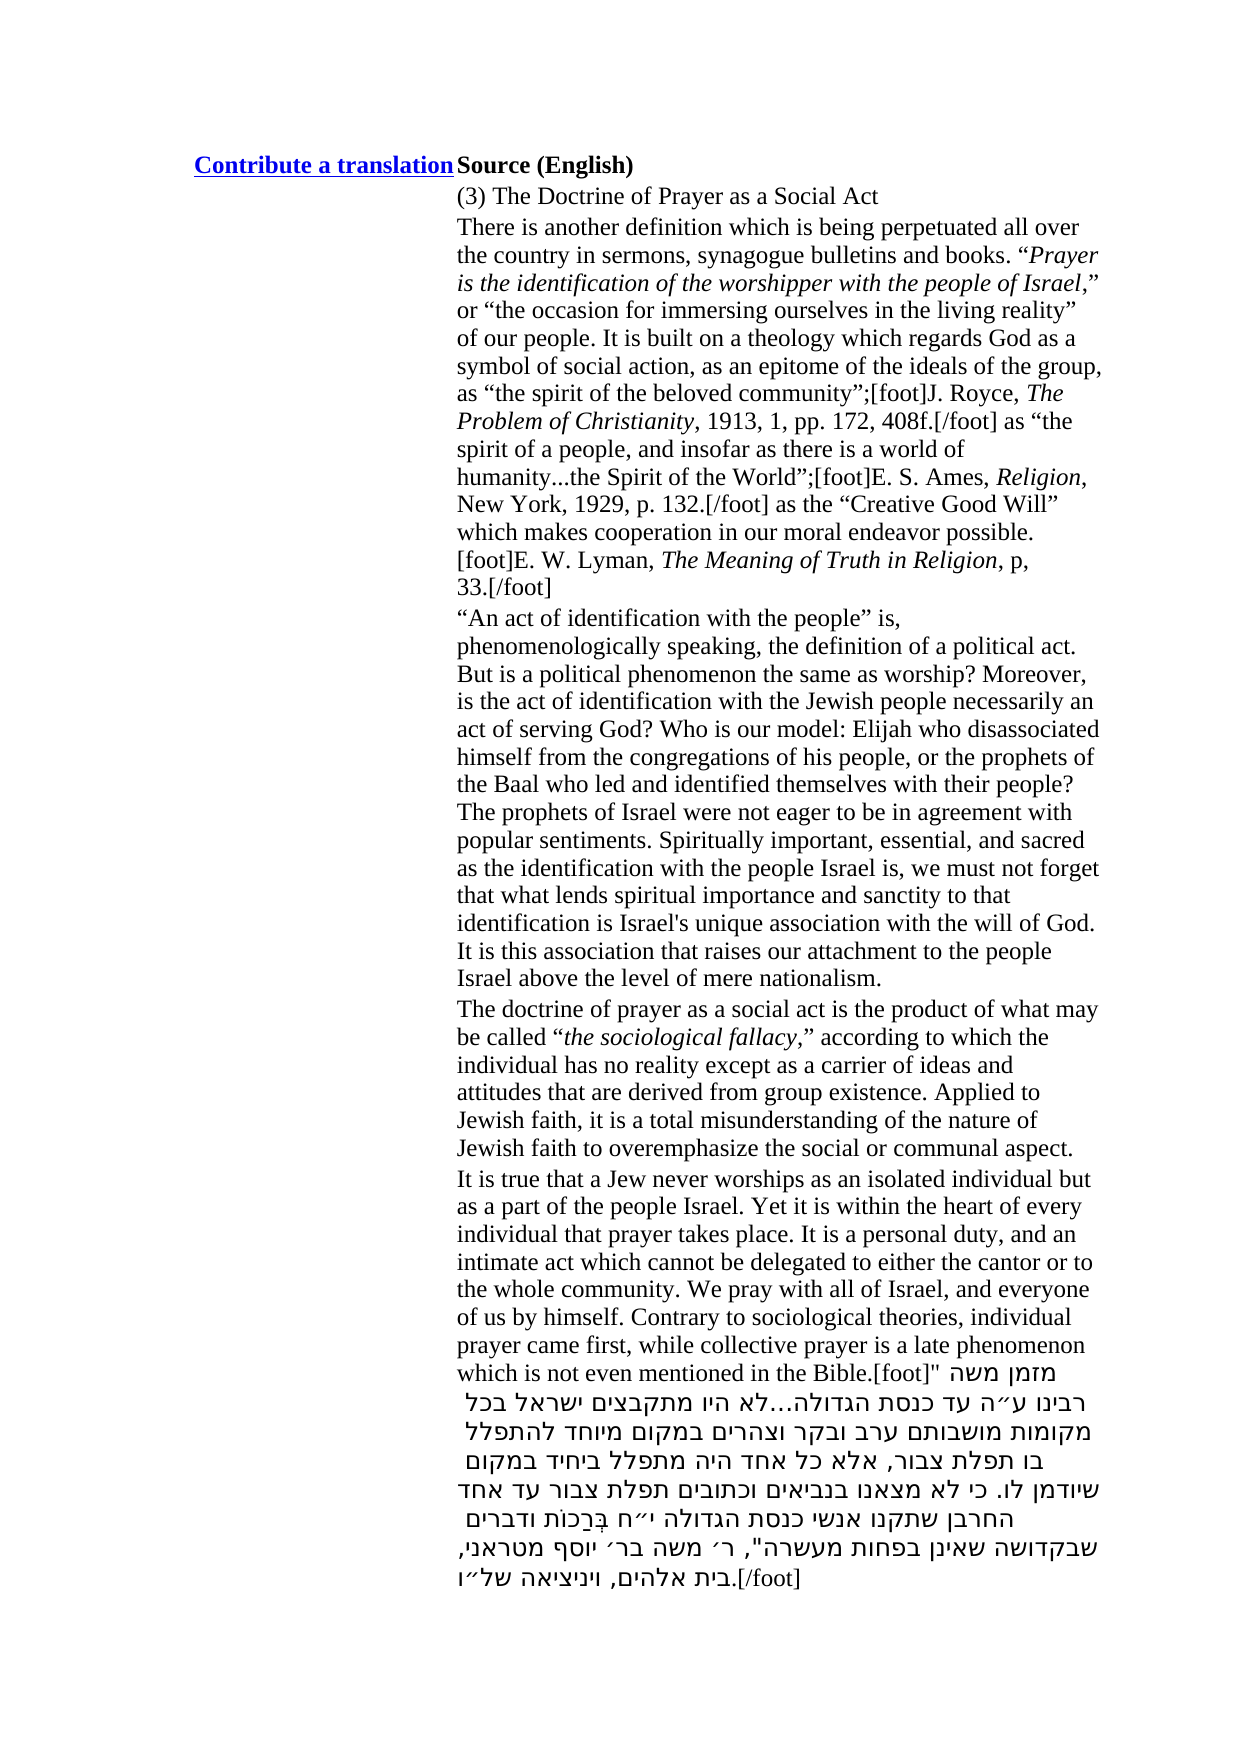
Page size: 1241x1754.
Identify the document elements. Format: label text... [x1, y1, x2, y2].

table_cell [135, 1163, 455, 1593]
table_cell “An act of identification with the people” is, phenomenologically speaking, the definition of a political act. But is a political phenomenon the same as worship? Moreover, is the act of identification with the Jewish people necessarily an act of serving God? Who is our model: Elijah who disassociated himself from the congregations of his people, or the prophets of the Baal who led and identified themselves with their people? The prophets of Israel were not eager to be in agreement with popular sentiments. Spiritually important, essential, and sacred as the identification with the people Israel is, we must not forget that what lends spiritual importance and sanctity to that identification is Israel's unique association with the will of God. It is this association that raises our attachment to the people Israel above the level of mere nationalism. [455, 603, 1105, 994]
table_cell There is another definition which is being perpetuated all over the country in sermons, synagogue bulletins and books. “Prayer is the identification of the worshipper with the people of Israel,” or “the occasion for immersing ourselves in the living reality” of our people. It is built on a theology which regards God as a symbol of social action, as an epitome of the ideals of the group, as “the spirit of the beloved community”;[foot]J. Royce, The Problem of Christianity, 1913, 1, pp. 172, 408f.[/foot] as “the spirit of a people, and insofar as there is a world of humanity...the Spirit of the World”;[foot]E. S. Ames, Religion, New York, 1929, p. 132.[/foot] as the “Creative Good Will” which makes cooperation in our moral endeavor possible.[foot]E. W. Lyman, The Meaning of Truth in Religion, p, 33.[/foot] [455, 212, 1105, 603]
table_cell [135, 994, 455, 1163]
table_cell [135, 181, 455, 212]
table_cell [135, 603, 455, 994]
table_cell (3) The Doctrine of Prayer as a Social Act [455, 181, 1105, 212]
table_cell [135, 212, 455, 603]
table_header Contribute a translation [135, 150, 455, 181]
table_cell It is true that a Jew never worships as an isolated individual but as a part of the people Israel. Yet it is within the heart of every individual that prayer takes place. It is a personal duty, and an intimate act which cannot be delegated to either the cantor or to the whole community. We pray with all of Israel, and everyone of us by himself. Contrary to sociological theories, individual prayer came first, while collective prayer is a late phenomenon which is not even mentioned in the Bible.[foot]"מזמן משה רבינו ע״ה עד כנסת הגדולה...לא היו מתקבצים ישראל בכל מקומות מושבותם ערב ובקר וצהרים במקום מיוחד להתפלל בו תפלת צבור, אלא כל אחד היה מתפלל ביחיד במקום שיודמן לו. כי לא מצאנו בנביאים וכתובים תפלת צבור עד אחד החרבן שתקנו אנשי כנסת הגדולה י״ח בְּרַכוֹת ודברים שבקדושה שאינן בפחות מעשרה", ר׳ משה בר׳ יוסף מטראני, בית אלהים, ויניציאה של״ו.[/foot] [455, 1163, 1105, 1593]
table_cell The doctrine of prayer as a social act is the product of what may be called “the sociological fallacy,” according to which the individual has no reality except as a carrier of ideas and attitudes that are derived from group existence. Applied to Jewish faith, it is a total misunderstanding of the nature of Jewish faith to overemphasize the social or communal aspect. [455, 994, 1105, 1163]
table_header Source (English) [455, 150, 1105, 181]
